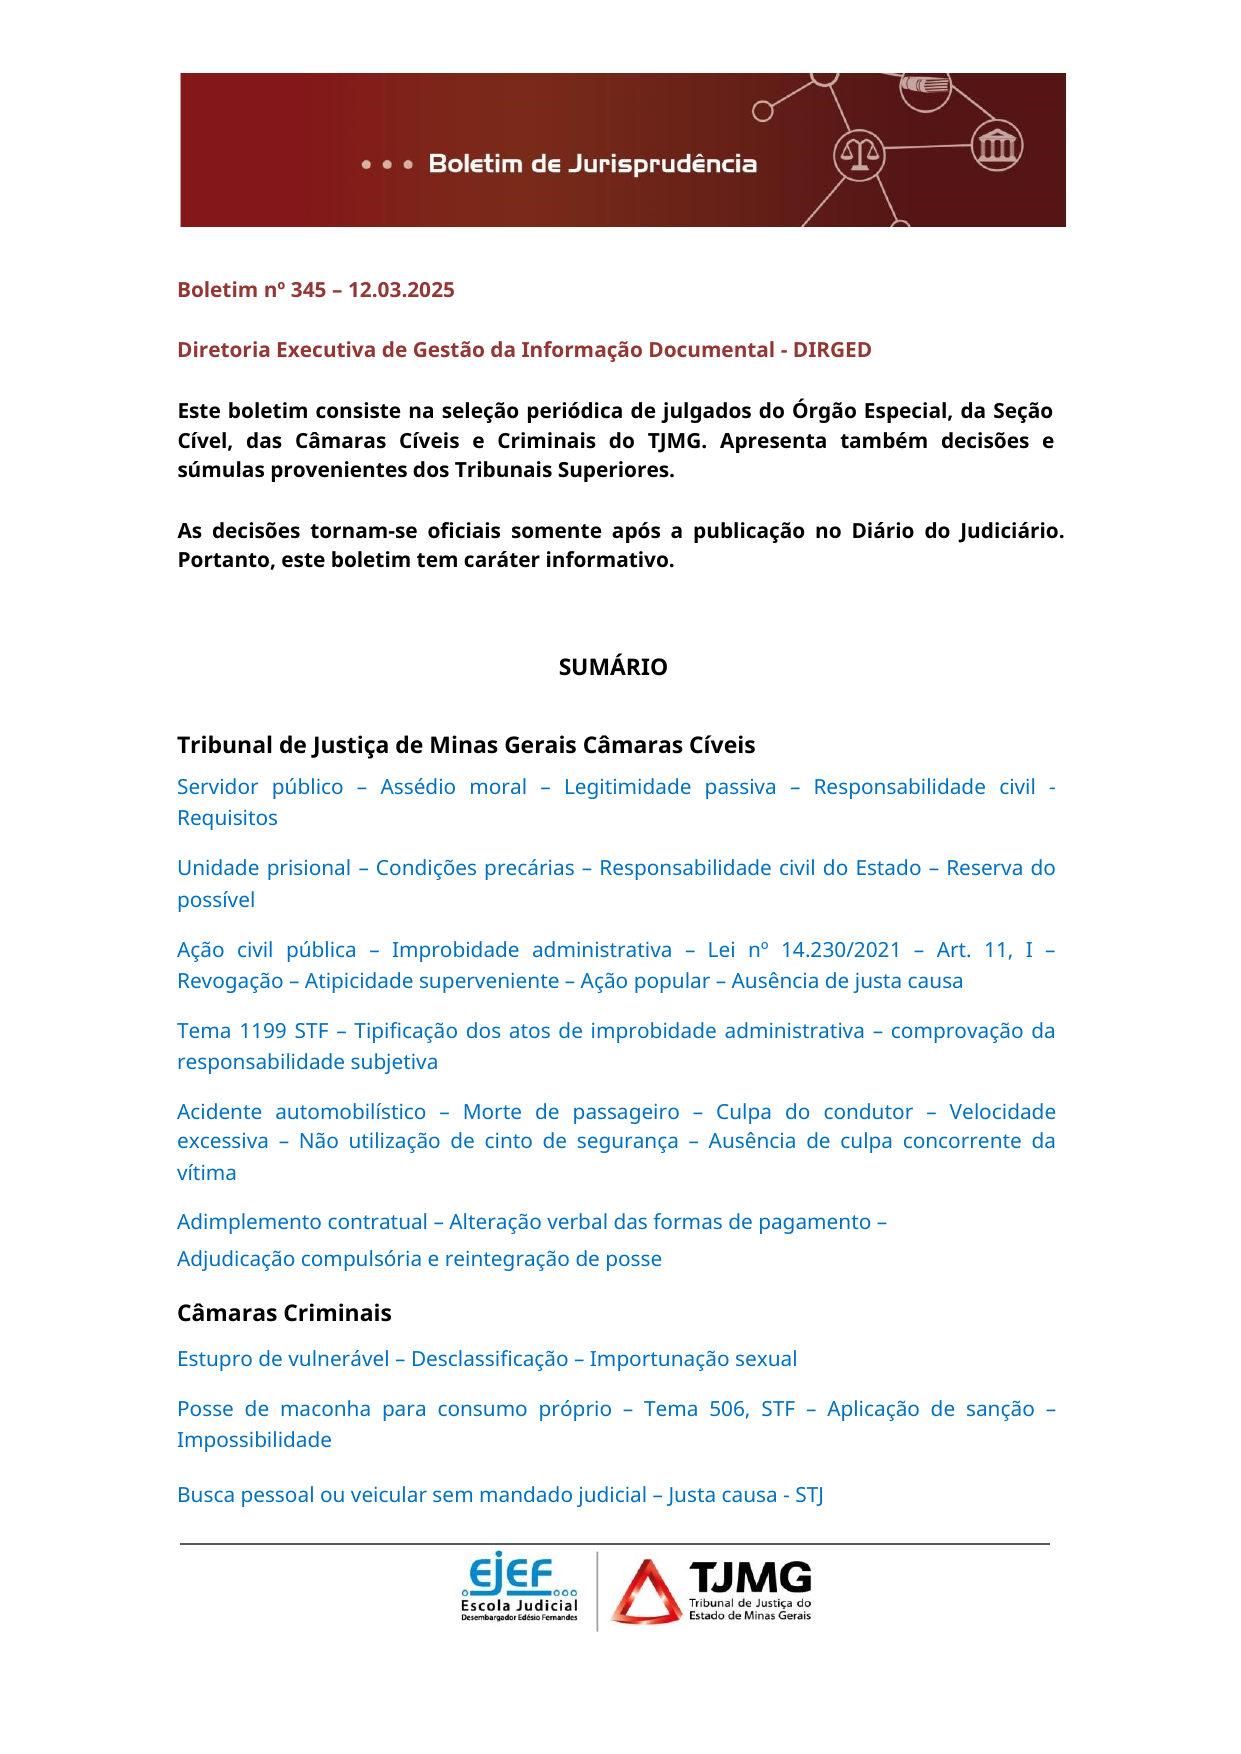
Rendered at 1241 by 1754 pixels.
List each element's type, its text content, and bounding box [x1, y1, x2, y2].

text Tema 1199 STF – Tipificação dos atos de improbidade administrativa – comprovação da responsabilidade subjetiva [177, 1016, 1057, 1076]
text Adjudicação compulsória e reintegração de posse [177, 1242, 1057, 1273]
subtitle Tribunal de Justiça de Minas Gerais Câmaras Cíveis [177, 729, 1066, 760]
text Acidente automobilístico – Morte de passageiro – Culpa do condutor – Velocidade excessiva – Não utilização de cinto de segurança – Ausência de culpa concorrente da vítima [177, 1097, 1057, 1186]
text Busca pessoal ou veicular sem mandado judicial – Justa causa - STJ [177, 1478, 1057, 1509]
text As decisões tornam-se oficiais somente após a publicação no Diário do Judiciário. Portanto, este boletim tem caráter informativo. [177, 516, 1066, 574]
text Este boletim consiste na seleção periódica de julgados do Órgão Especial, da Seção Cível, das Câmaras Cíveis e Criminais do TJMG. Apresenta também decisões e súmulas provenientes dos Tribunais Superiores. [177, 396, 1055, 484]
text SUMÁRIO [177, 651, 1055, 682]
text Estupro de vulnerável – Desclassificação – Importunação sexual [177, 1343, 1057, 1373]
text Boletim nº 345 – 12.03.2025 [177, 275, 1066, 303]
subtitle Câmaras Criminais [177, 1296, 1066, 1328]
text Ação civil pública – Improbidade administrativa – Lei nº 14.230/2021 – Art. 11, I – Revogação – Atipicidade superveniente – Ação popular – Ausência de justa causa [177, 935, 1057, 995]
text Adimplemento contratual – Alteração verbal das formas de pagamento – [177, 1207, 1057, 1236]
text Servidor público – Assédio moral – Legitimidade passiva – Responsabilidade civil - Requisitos [177, 772, 1057, 832]
text Unidade prisional – Condições precárias – Responsabilidade civil do Estado – Reserva do possível [177, 853, 1057, 913]
text Posse de maconha para consumo próprio – Tema 506, STF – Aplicação de sanção – Impossibilidade [177, 1394, 1057, 1454]
text Diretoria Executiva de Gestão da Informação Documental - DIRGED [177, 336, 1066, 364]
